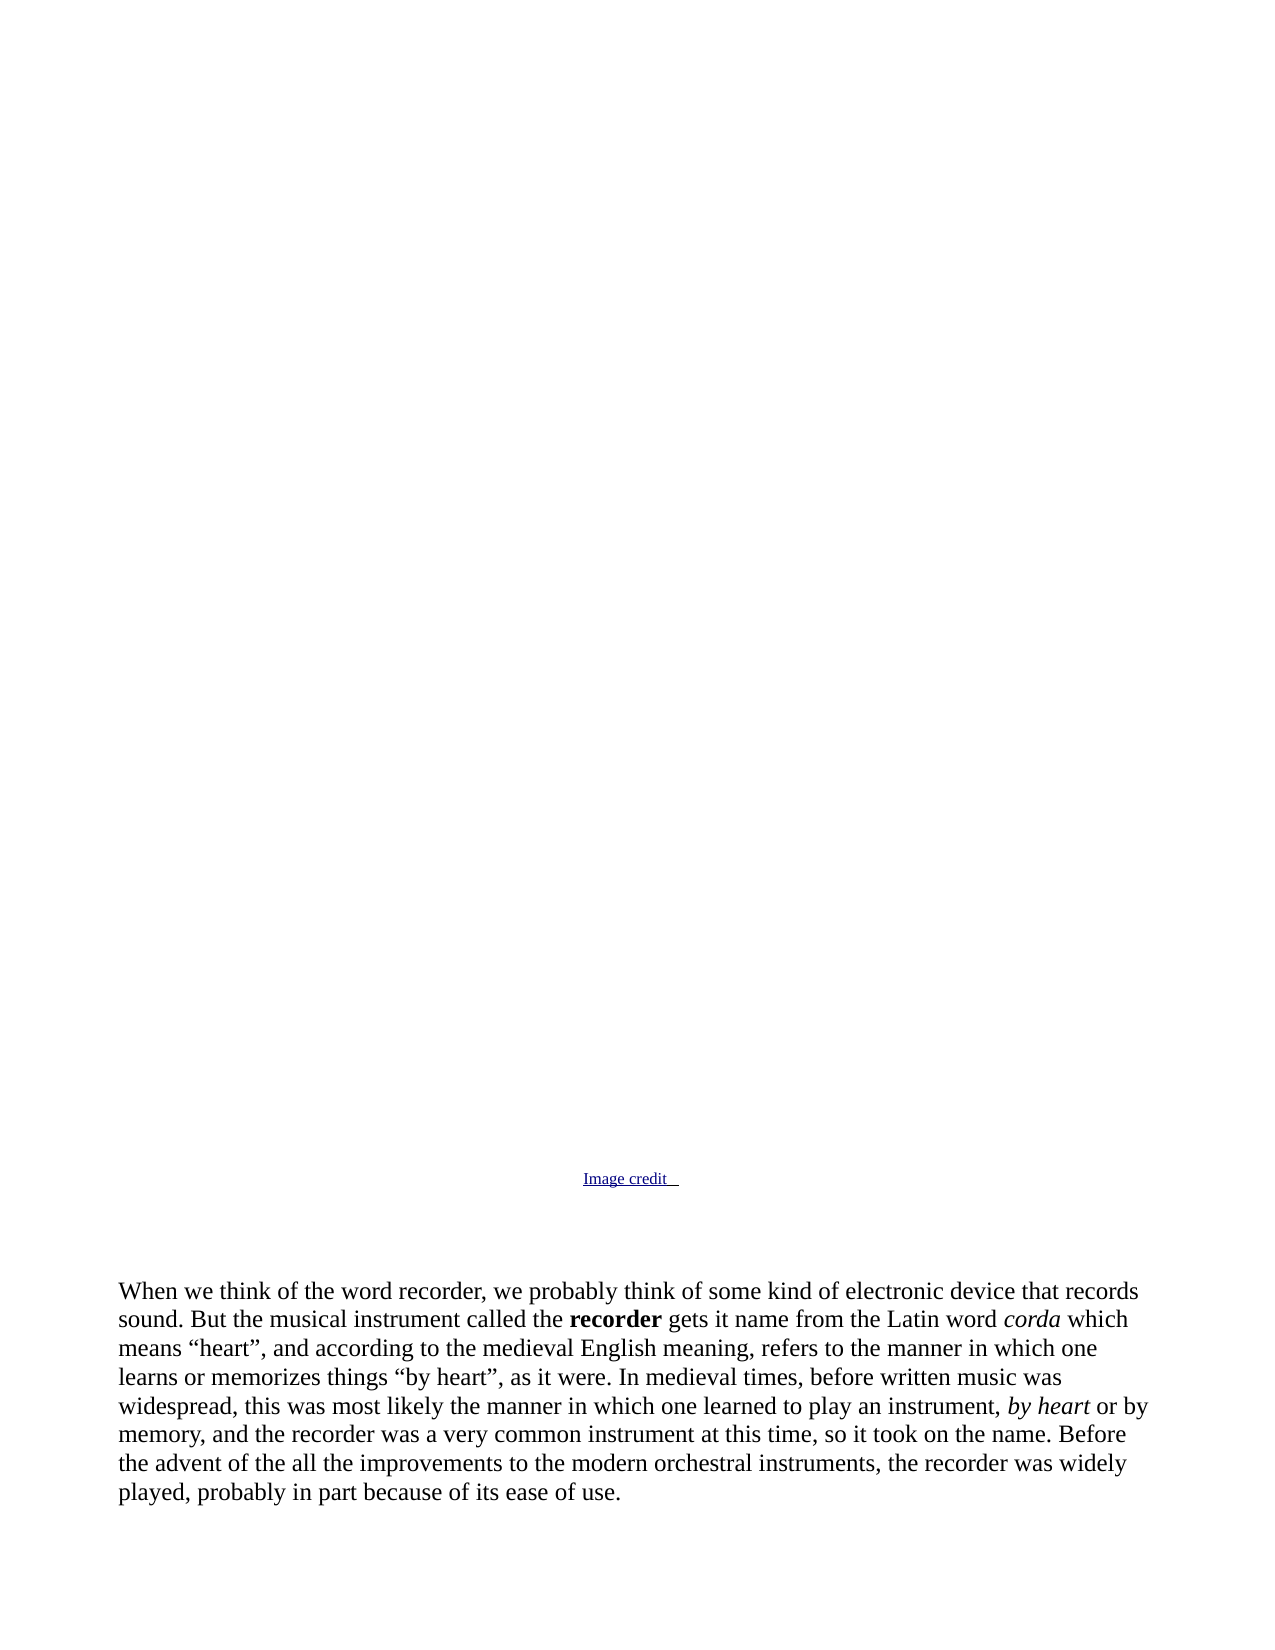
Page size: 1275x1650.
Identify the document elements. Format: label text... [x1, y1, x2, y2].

text When we think of the word recorder, we probably think of some kind of electronic device that records sound. But the musical instrument called the recorder gets it name from the Latin word corda which means “heart”, and according to the medieval English meaning, refers to the manner in which one learns or memorizes things “by heart”, as it were. In medieval times, before written music was widespread, this was most likely the manner in which one learned to play an instrument, by heart or by memory, and the recorder was a very common instrument at this time, so it took on the name. Before the advent of the all the improvements to the modern orchestral instruments, the recorder was widely played, probably in part because of its ease of use. [118, 1276, 1157, 1506]
text Image credit [118, 1161, 1157, 1189]
